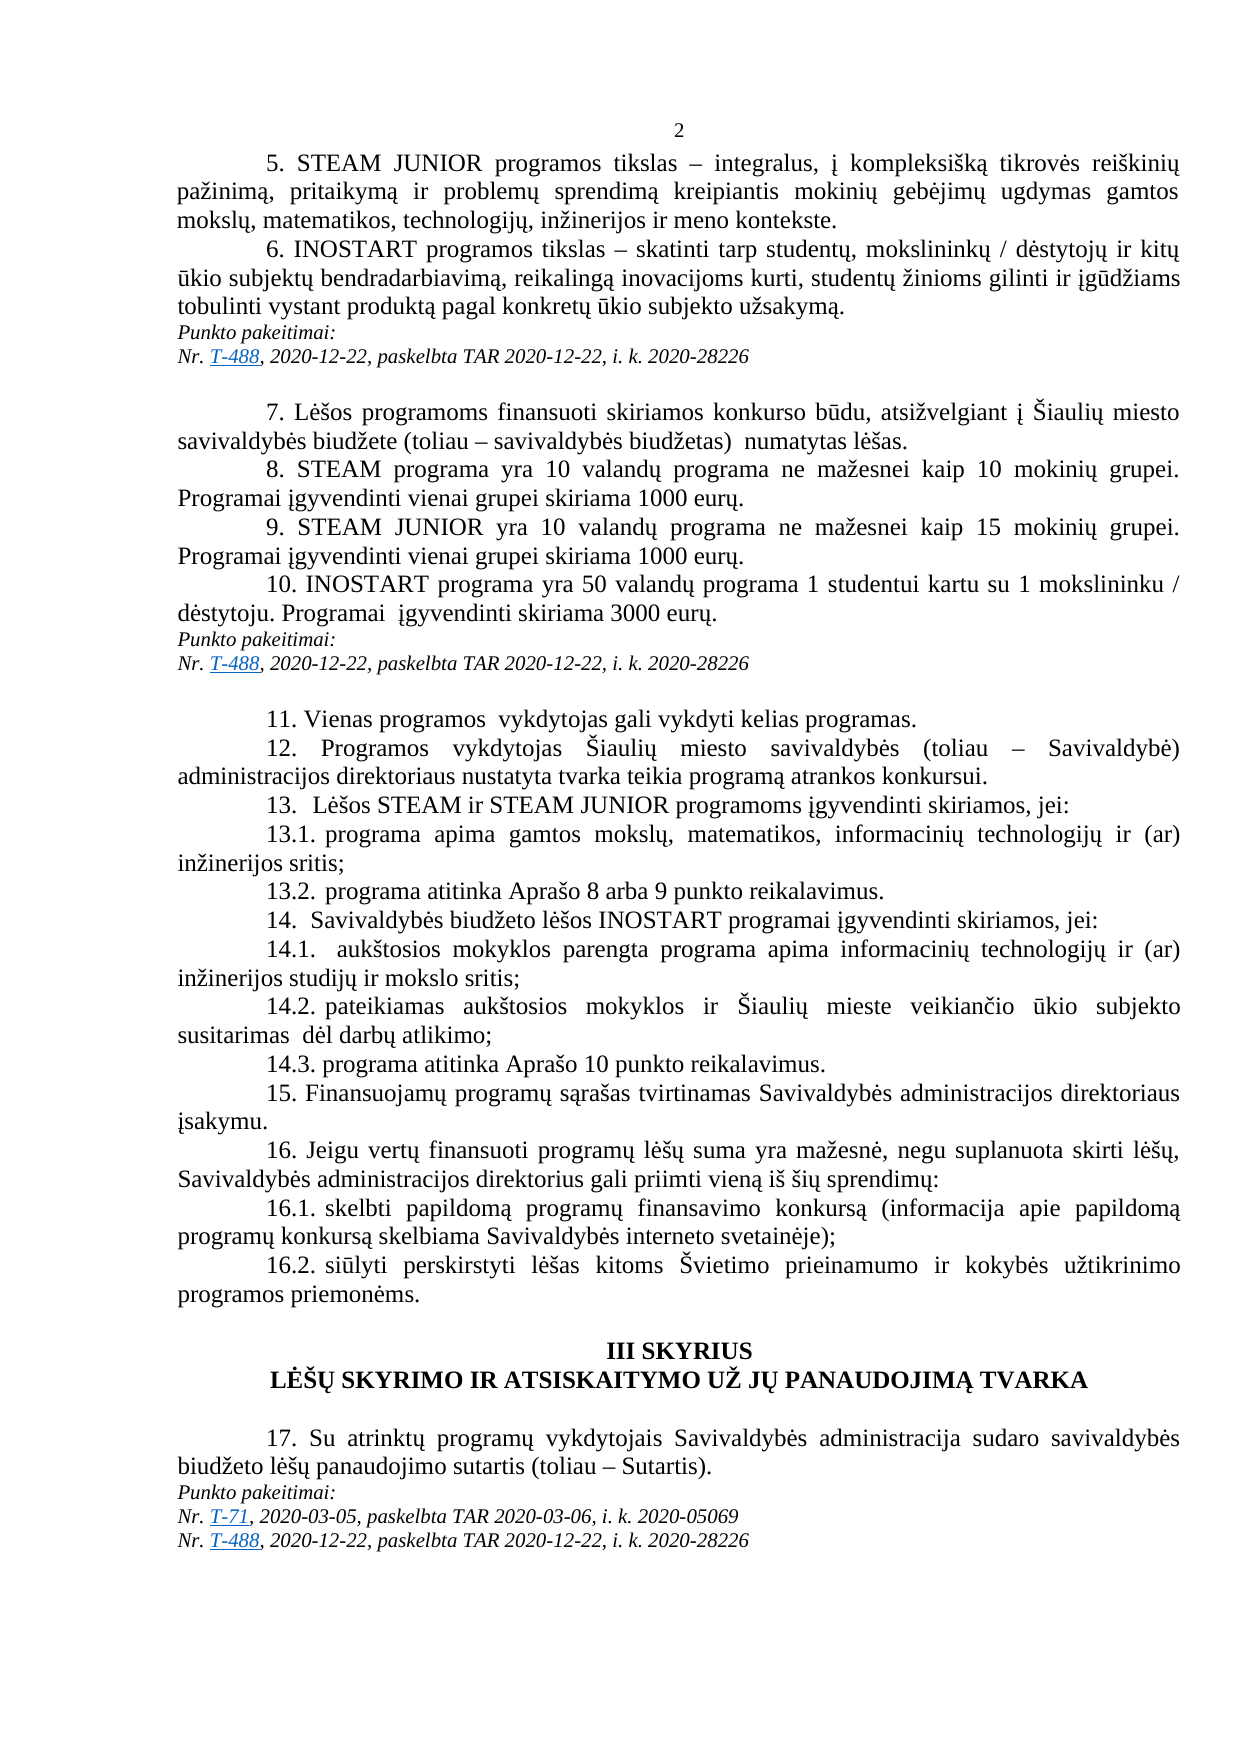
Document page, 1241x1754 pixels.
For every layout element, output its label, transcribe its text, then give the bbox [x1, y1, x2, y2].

text 7. Lėšos programoms finansuoti skiriamos konkurso būdu, atsižvelgiant į Šiaulių miesto savivaldybės biudžete (toliau – savivaldybės biudžetas) numatytas lėšas. [177, 397, 1181, 454]
text 11. Vienas programos vykdytojas gali vykdyti kelias programas. [177, 704, 1181, 733]
text Nr. T-488, 2020-12-22, paskelbta TAR 2020-12-22, i. k. 2020-28226 [177, 344, 1181, 368]
text 16.2. siūlyti perskirstyti lėšas kitoms Švietimo prieinamumo ir kokybės užtikrinimo programos priemonėms. [177, 1250, 1181, 1308]
text 15. Finansuojamų programų sąrašas tvirtinamas Savivaldybės administracijos direktoriaus įsakymu. [177, 1078, 1181, 1135]
text 13. Lėšos STEAM ir STEAM JUNIOR programoms įgyvendinti skiriamos, jei: [177, 790, 1181, 819]
text 8. STEAM programa yra 10 valandų programa ne mažesnei kaip 10 mokinių grupei. Programai įgyvendinti vienai grupei skiriama 1000 eurų. [177, 454, 1181, 512]
text 13.1. programa apima gamtos mokslų, matematikos, informacinių technologijų ir (ar) inžinerijos sritis; [177, 819, 1181, 876]
text 13.2. programa atitinka Aprašo 8 arba 9 punkto reikalavimus. [177, 876, 1181, 905]
text Nr. T-488, 2020-12-22, paskelbta TAR 2020-12-22, i. k. 2020-28226 [177, 651, 1181, 675]
text Nr. T-71, 2020-03-05, paskelbta TAR 2020-03-06, i. k. 2020-05069 [177, 1504, 1181, 1528]
text 16. Jeigu vertų finansuoti programų lėšų suma yra mažesnė, negu suplanuota skirti lėšų, Savivaldybės administracijos direktorius gali priimti vieną iš šių sprendimų: [177, 1135, 1181, 1193]
text 6. INOSTART programos tikslas – skatinti tarp studentų, mokslininkų / dėstytojų ir kitų ūkio subjektų bendradarbiavimą, reikalingą inovacijoms kurti, studentų žinioms gilinti ir įgūdžiams tobulinti vystant produktą pagal konkretų ūkio subjekto užsakymą. [177, 234, 1181, 320]
text 14. Savivaldybės biudžeto lėšos INOSTART programai įgyvendinti skiriamos, jei: [266, 905, 1181, 934]
text 14.1. aukštosios mokyklos parengta programa apima informacinių technologijų ir (ar) inžinerijos studijų ir mokslo sritis; [177, 934, 1181, 991]
text 16.1. skelbti papildomą programų finansavimo konkursą (informacija apie papildomą programų konkursą skelbiama Savivaldybės interneto svetainėje); [177, 1193, 1181, 1250]
text III SKYRIUS [177, 1336, 1181, 1365]
text 9. STEAM JUNIOR yra 10 valandų programa ne mažesnei kaip 15 mokinių grupei. Programai įgyvendinti vienai grupei skiriama 1000 eurų. [177, 512, 1181, 569]
text Nr. T-488, 2020-12-22, paskelbta TAR 2020-12-22, i. k. 2020-28226 [177, 1528, 1181, 1552]
text Punkto pakeitimai: [177, 320, 1181, 344]
text Punkto pakeitimai: [177, 627, 1181, 651]
text 14.2. pateikiamas aukštosios mokyklos ir Šiaulių mieste veikiančio ūkio subjekto susitarimas dėl darbų atlikimo; [177, 991, 1181, 1049]
text 17. Su atrinktų programų vykdytojais Savivaldybės administracija sudaro savivaldybės biudžeto lėšų panaudojimo sutartis (toliau – Sutartis). [177, 1423, 1181, 1480]
text 5. STEAM JUNIOR programos tikslas – integralus, į kompleksišką tikrovės reiškinių pažinimą, pritaikymą ir problemų sprendimą kreipiantis mokinių gebėjimų ugdymas gamtos mokslų, matematikos, technologijų, inžinerijos ir meno kontekste. [177, 148, 1180, 234]
text 14.3. programa atitinka Aprašo 10 punkto reikalavimus. [266, 1049, 1181, 1078]
text LĖŠŲ SKYRIMO IR ATSISKAITYMO UŽ JŲ PANAUDOJIMĄ TVARKA [177, 1365, 1181, 1394]
text Punkto pakeitimai: [177, 1480, 1181, 1504]
text 10. INOSTART programa yra 50 valandų programa 1 studentui kartu su 1 mokslininku / dėstytoju. Programai įgyvendinti skiriama 3000 eurų. [177, 569, 1181, 627]
text 12. Programos vykdytojas Šiaulių miesto savivaldybės (toliau – Savivaldybė) administracijos direktoriaus nustatyta tvarka teikia programą atrankos konkursui. [177, 733, 1181, 790]
